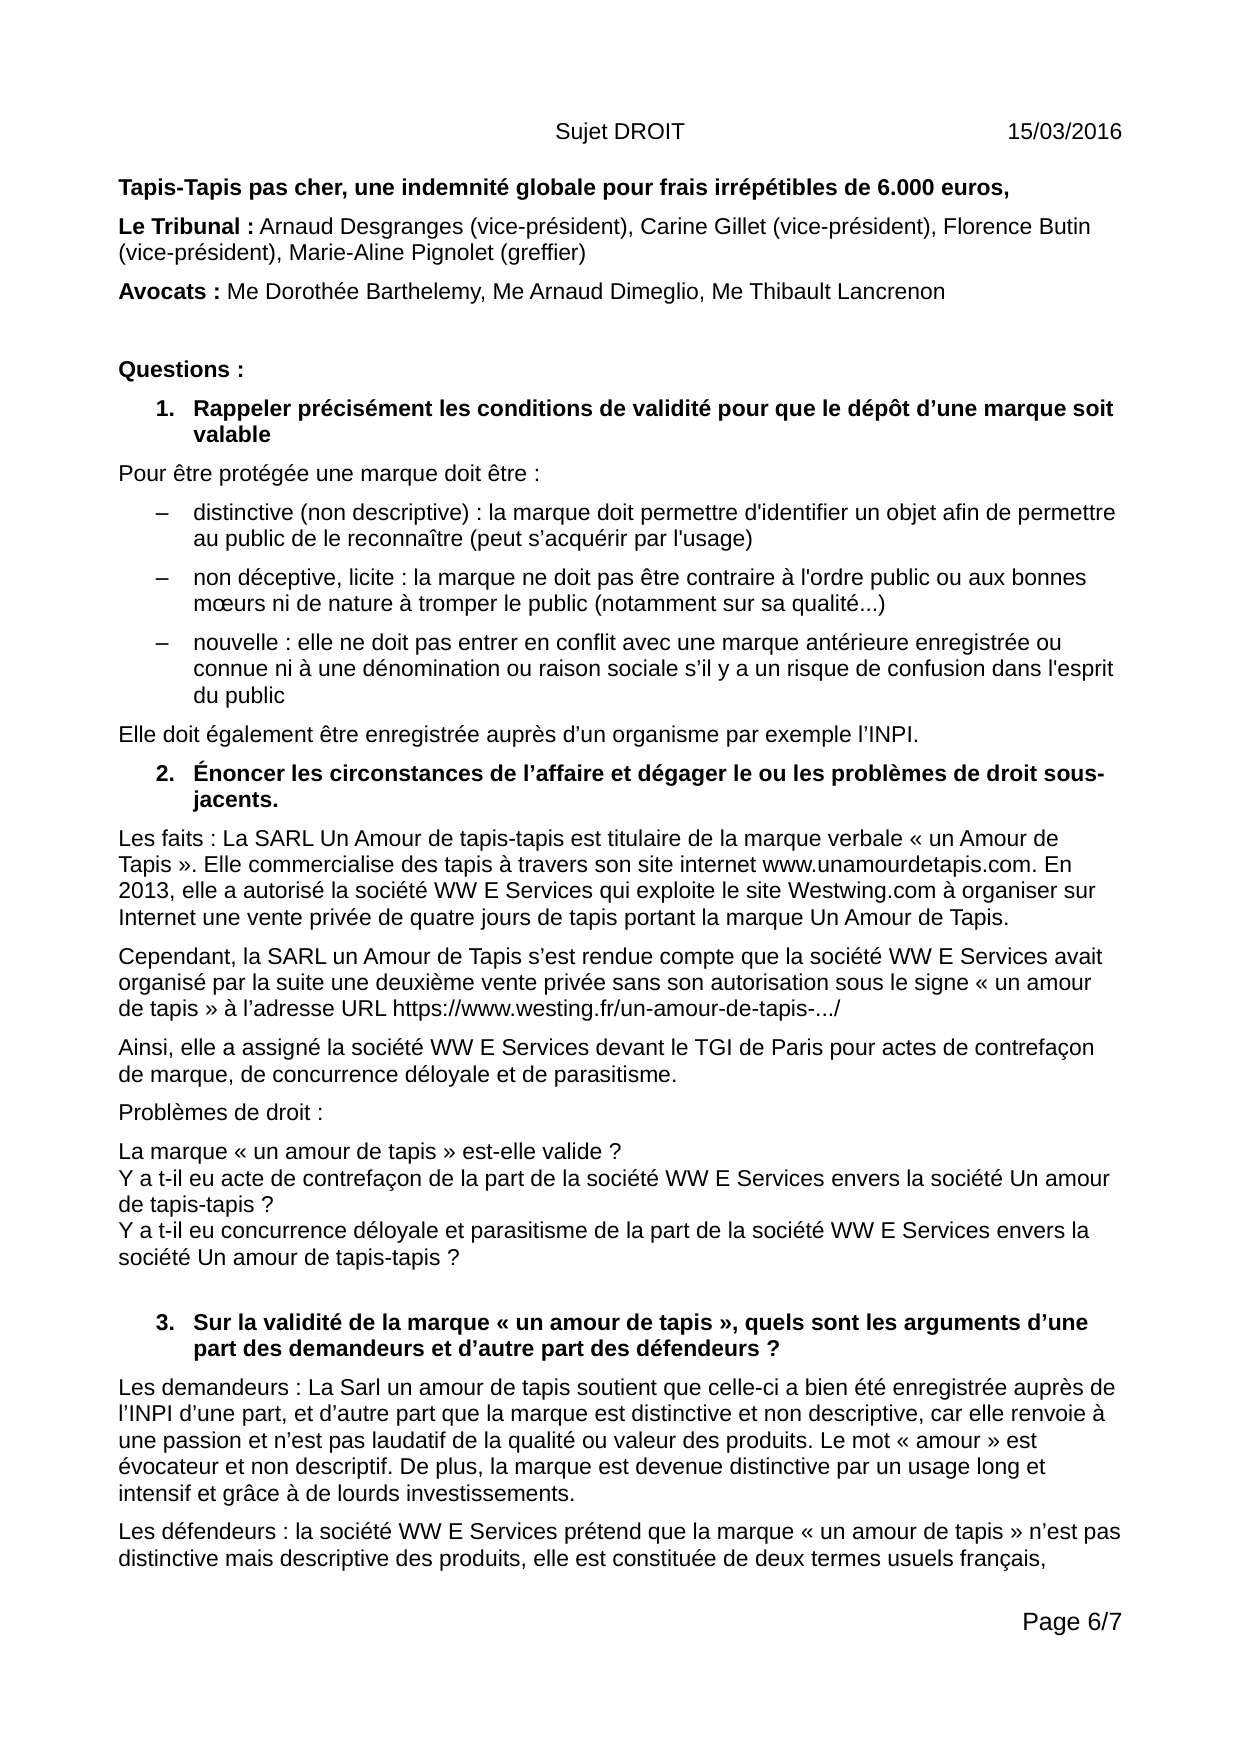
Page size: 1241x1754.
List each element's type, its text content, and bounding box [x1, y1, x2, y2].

text Le Tribunal : Arnaud Desgranges (vice-président), Carine Gillet (vice-président), Florence Butin (vice-président), Marie-Aline Pignolet (greffier) [118, 213, 1122, 266]
text Tapis-Tapis pas cher, une indemnité globale pour frais irrépétibles de 6.000 euros, [118, 174, 1122, 200]
text Questions : [118, 356, 1122, 382]
text Les demandeurs : La Sarl un amour de tapis soutient que celle-ci a bien été enregistrée auprès de l’INPI d’une part, et d’autre part que la marque est distinctive et non descriptive, car elle renvoie à une passion et n’est pas laudatif de la qualité ou valeur des produits. Le mot « amour » est évocateur et non descriptif. De plus, la marque est devenue distinctive par un usage long et intensif et grâce à de lourds investissements. [118, 1374, 1122, 1506]
list Énoncer les circonstances de l’affaire et dégager le ou les problèmes de droit sous-jacents. [156, 759, 1122, 812]
list distinctive (non descriptive) : la marque doit permettre d'identifier un objet afin de permettre au public de le reconnaître (peut s’acquérir par l'usage) [156, 499, 1122, 551]
text Avocats : Me Dorothée Barthelemy, Me Arnaud Dimeglio, Me Thibault Lancrenon [118, 278, 1122, 304]
text Ainsi, elle a assigné la société WW E Services devant le TGI de Paris pour actes de contrefaçon de marque, de concurrence déloyale et de parasitisme. [118, 1034, 1122, 1087]
list nouvelle : elle ne doit pas entrer en conflit avec une marque antérieure enregistrée ou connue ni à une dénomination ou raison sociale s’il y a un risque de confusion dans l'esprit du public [156, 629, 1122, 708]
text Elle doit également être enregistrée auprès d’un organisme par exemple l’INPI. [118, 721, 1122, 747]
text Cependant, la SARL un Amour de Tapis s’est rendue compte que la société WW E Services avait organisé par la suite une deuxième vente privée sans son autorisation sous le signe « un amour de tapis » à l’adresse URL https://www.westing.fr/un-amour-de-tapis-.../ [118, 943, 1122, 1022]
text Y a t-il eu acte de contrefaçon de la part de la société WW E Services envers la société Un amour de tapis-tapis ? [118, 1164, 1122, 1217]
text Les faits : La SARL Un Amour de tapis-tapis est titulaire de la marque verbale « un Amour de Tapis ». Elle commercialise des tapis à travers son site internet www.unamourdetapis.com. En 2013, elle a autorisé la société WW E Services qui exploite le site Westwing.com à organiser sur Internet une vente privée de quatre jours de tapis portant la marque Un Amour de Tapis. [118, 825, 1122, 930]
text Les défendeurs : la société WW E Services prétend que la marque « un amour de tapis » n’est pas distinctive mais descriptive des produits, elle est constituée de deux termes usuels français, [118, 1518, 1122, 1571]
text Pour être protégée une marque doit être : [118, 460, 1122, 486]
list non déceptive, licite : la marque ne doit pas être contraire à l'ordre public ou aux bonnes mœurs ni de nature à tromper le public (notamment sur sa qualité...) [156, 564, 1122, 617]
text Problèmes de droit : [118, 1099, 1122, 1126]
text Y a t-il eu concurrence déloyale et parasitisme de la part de la société WW E Services envers la société Un amour de tapis-tapis ? [118, 1217, 1122, 1270]
text La marque « un amour de tapis » est-elle valide ? [118, 1138, 1122, 1164]
list Sur la validité de la marque « un amour de tapis », quels sont les arguments d’une part des demandeurs et d’autre part des défendeurs ? [156, 1309, 1122, 1362]
list Rappeler précisément les conditions de validité pour que le dépôt d’une marque soit valable [156, 394, 1122, 447]
